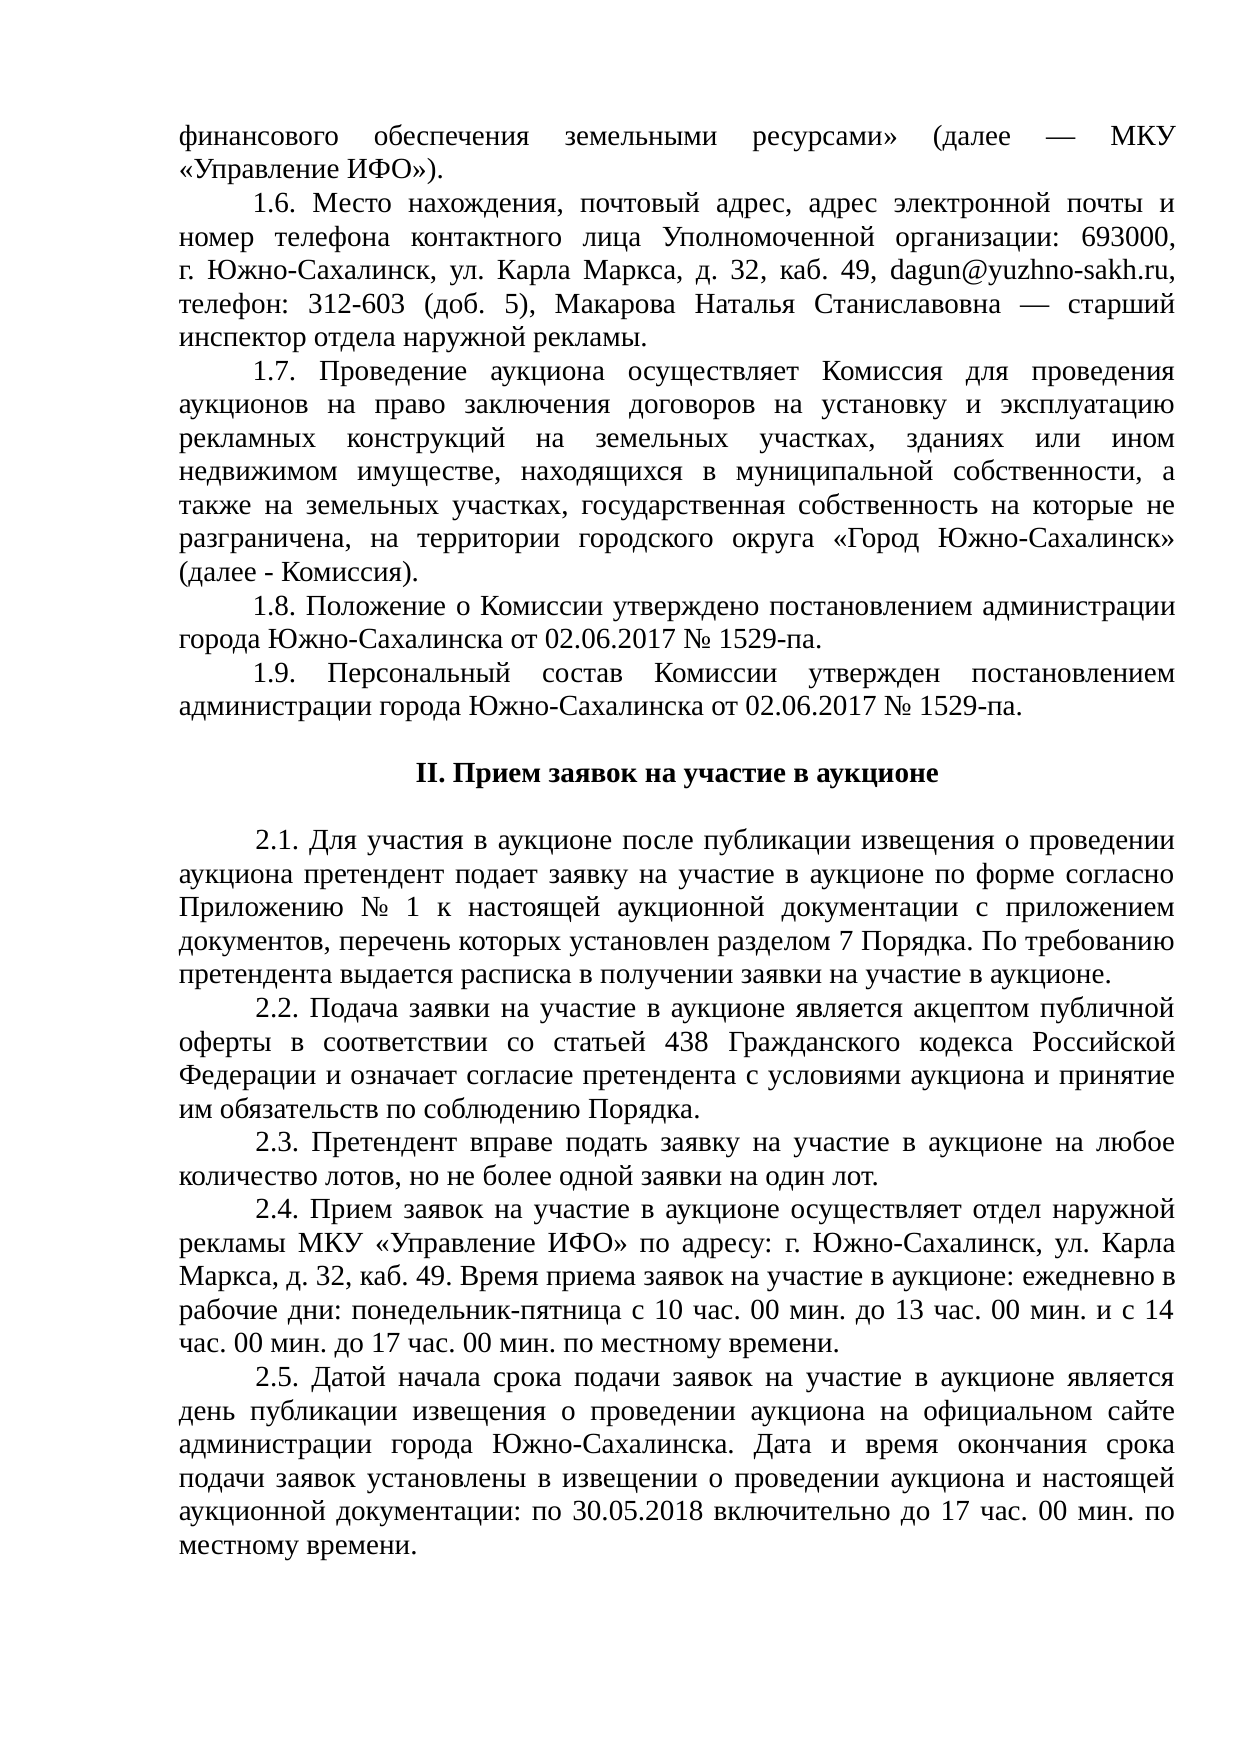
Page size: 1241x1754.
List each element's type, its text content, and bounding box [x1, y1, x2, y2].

text 1.9. Персональный состав Комиссии утвержден постановлением администрации города Южно-Сахалинска от 02.06.2017 № 1529-па. [178, 655, 1176, 722]
text 1.7. Проведение аукциона осуществляет Комиссия для проведения аукционов на право заключения договоров на установку и эксплуатацию рекламных конструкций на земельных участках, зданиях или ином недвижимом имуществе, находящихся в муниципальной собственности, а также на земельных участках, государственная собственность на которые не разграничена, на территории городского округа «Город Южно-Сахалинск» (далее - Комиссия). [178, 353, 1176, 588]
text 2.3. Претендент вправе подать заявку на участие в аукционе на любое количество лотов, но не более одной заявки на один лот. [178, 1124, 1176, 1191]
text 1.6. Место нахождения, почтовый адрес, адрес электронной почты и номер телефона контактного лица Уполномоченной организации: 693000, г. Южно-Сахалинск, ул. Карла Маркса, д. 32, каб. 49, dagun@yuzhno-sakh.ru, телефон: 312-603 (доб. 5), Макарова Наталья Станиславовна — старший инспектор отдела наружной рекламы. [178, 185, 1176, 353]
text 2.2. Подача заявки на участие в аукционе является акцептом публичной оферты в соответствии со статьей 438 Гражданского кодекса Российской Федерации и означает согласие претендента с условиями аукциона и принятие им обязательств по соблюдению Порядка. [178, 990, 1176, 1124]
text 2.1. Для участия в аукционе после публикации извещения о проведении аукциона претендент подает заявку на участие в аукционе по форме согласно Приложению № 1 к настоящей аукционной документации с приложением документов, перечень которых установлен разделом 7 Порядка. По требованию претендента выдается расписка в получении заявки на участие в аукционе. [178, 822, 1176, 990]
text 1.8. Положение о Комиссии утверждено постановлением администрации города Южно-Сахалинска от 02.06.2017 № 1529-па. [178, 588, 1176, 655]
text 2.5. Датой начала срока подачи заявок на участие в аукционе является день публикации извещения о проведении аукциона на официальном сайте администрации города Южно-Сахалинска. Дата и время окончания срока подачи заявок установлены в извещении о проведении аукциона и настоящей аукционной документации: по 30.05.2018 включительно до 17 час. 00 мин. по местному времени. [178, 1359, 1176, 1560]
text финансового обеспечения земельными ресурсами» (далее — МКУ «Управление ИФО»). [178, 118, 1176, 185]
text 2.4. Прием заявок на участие в аукционе осуществляет отдел наружной рекламы МКУ «Управление ИФО» по адресу: г. Южно-Сахалинск, ул. Карла Маркса, д. 32, каб. 49. Время приема заявок на участие в аукционе: ежедневно в рабочие дни: понедельник-пятница с 10 час. 00 мин. до 13 час. 00 мин. и с 14 час. 00 мин. до 17 час. 00 мин. по местному времени. [178, 1191, 1176, 1359]
text II. Прием заявок на участие в аукционе [178, 755, 1176, 789]
